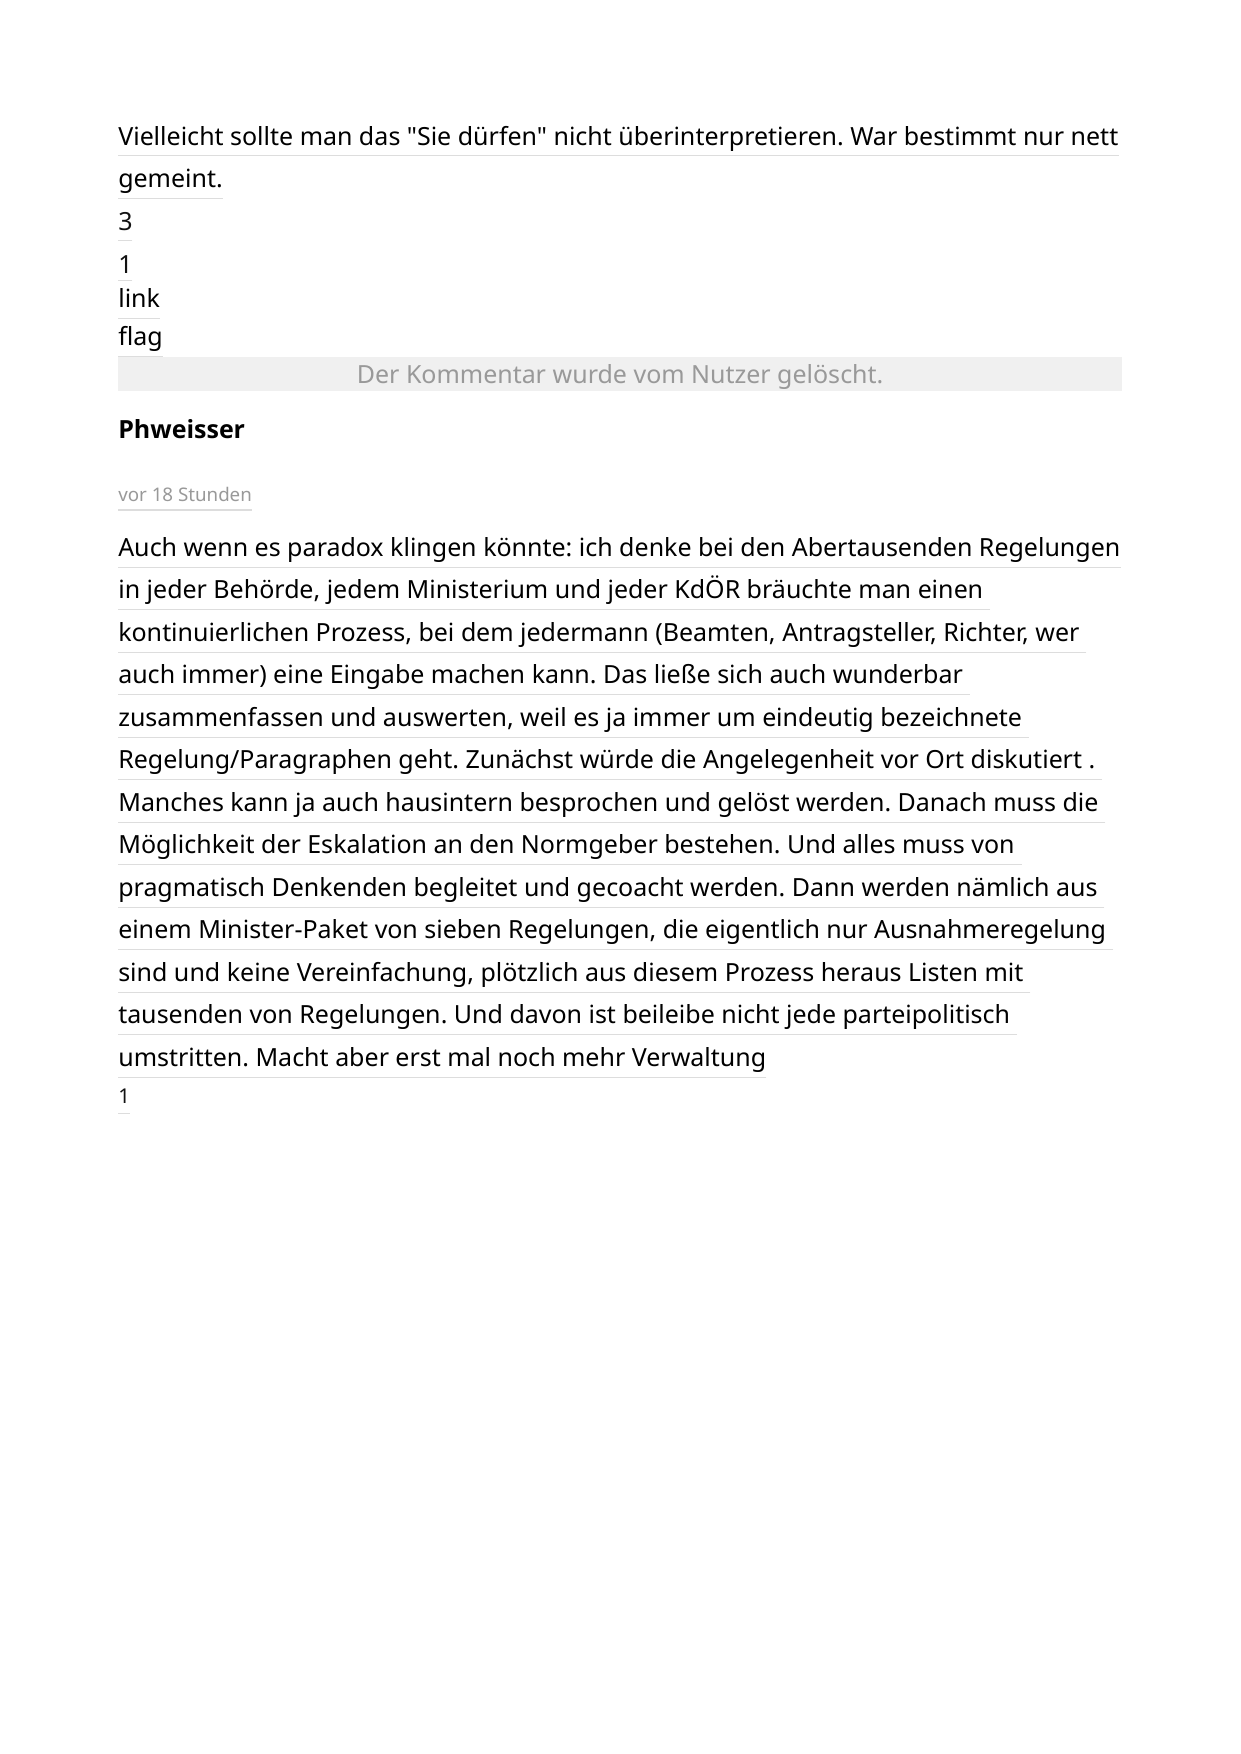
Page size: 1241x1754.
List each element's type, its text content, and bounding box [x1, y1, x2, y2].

text 3 [118, 203, 1122, 241]
text Phweisser [118, 412, 1122, 446]
text Vielleicht sollte man das "Sie dürfen" nicht überinterpretieren. War bestimmt nur nett gemeint. [118, 118, 1122, 199]
text Der Kommentar wurde vom Nutzer gelöscht. [118, 357, 1122, 391]
text flag [118, 319, 1122, 357]
text Auch wenn es paradox klingen könnte: ich denke bei den Abertausenden Regelungen in jeder Behörde, jedem Ministerium und jeder KdÖR bräuchte man einen kontinuierlichen Prozess, bei dem jedermann (Beamten, Antragsteller, Richter, wer auch immer) eine Eingabe machen kann. Das ließe sich auch wunderbar zusammenfassen und auswerten, weil es ja immer um eindeutig bezeichnete Regelung/Paragraphen geht. Zunächst würde die Angelegenheit vor Ort diskutiert . Manches kann ja auch hausintern besprochen und gelöst werden. Danach muss die Möglichkeit der Eskalation an den Normgeber bestehen. Und alles muss von pragmatisch Denkenden begleitet und gecoacht werden. Dann werden nämlich aus einem Minister-Paket von sieben Regelungen, die eigentlich nur Ausnahmeregelung sind und keine Vereinfachung, plötzlich aus diesem Prozess heraus Listen mit tausenden von Regelungen. Und davon ist beileibe nicht jede parteipolitisch umstritten. Macht aber erst mal noch mehr Verwaltung [118, 530, 1122, 1078]
text 1 [118, 246, 1122, 281]
text 1 [118, 1082, 1122, 1114]
text vor 18 Stunden [118, 481, 1117, 511]
text link [118, 281, 1122, 319]
